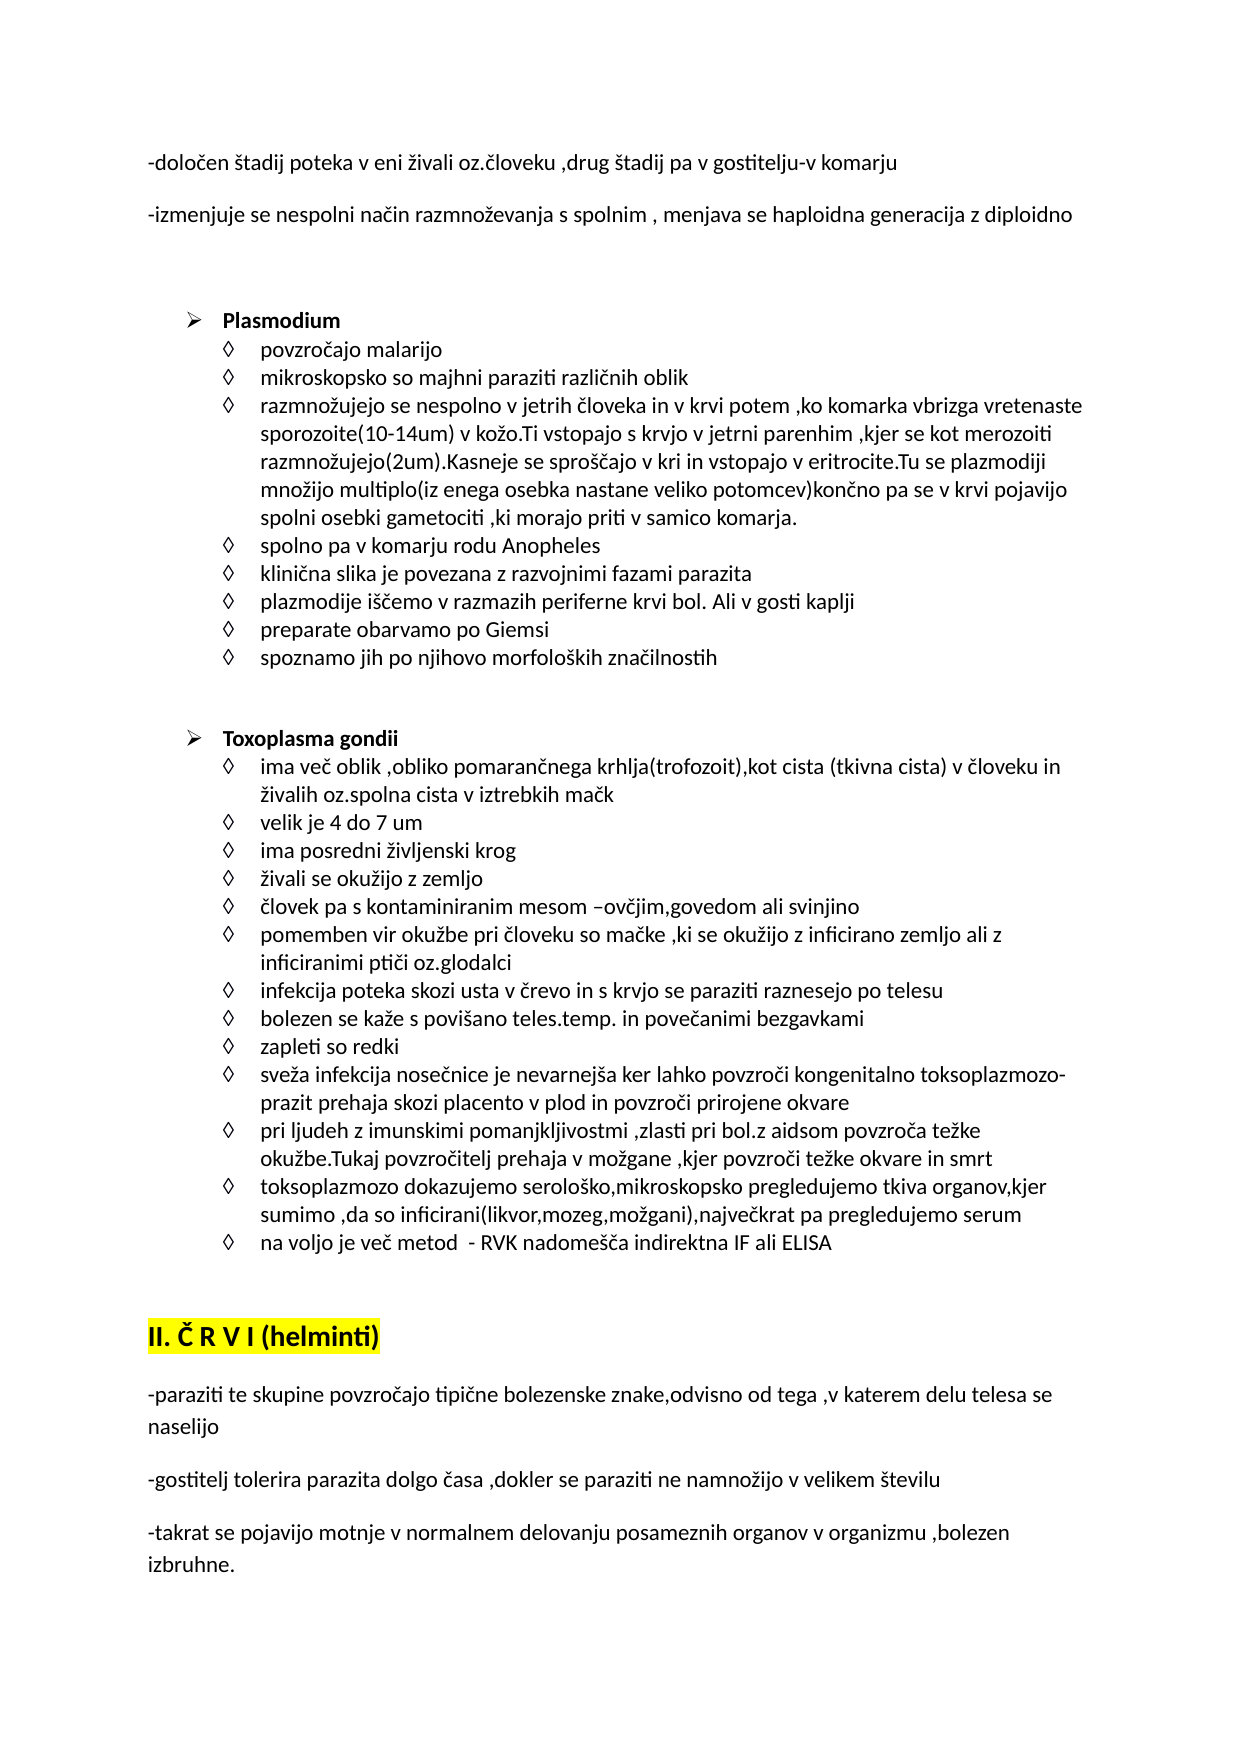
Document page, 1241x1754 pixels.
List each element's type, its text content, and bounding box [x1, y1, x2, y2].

text -takrat se pojavijo motnje v normalnem delovanju posameznih organov v organizmu ,bolezen izbruhne. [148, 1518, 1093, 1578]
text -določen štadij poteka v eni živali oz.človeku ,drug štadij pa v gostitelju-v komarju [148, 148, 1093, 176]
text -paraziti te skupine povzročajo tipične bolezenske znake,odvisno od tega ,v katerem delu telesa se naselijo [148, 1380, 1093, 1440]
list razmnožujejo se nespolno v jetrih človeka in v krvi potem ,ko komarka vbrizga vretenaste sporozoite(10-14um) v kožo.Ti vstopajo s krvjo v jetrni parenhim ,kjer se kot merozoiti razmnožujejo(2um).Kasneje se sproščajo v kri in vstopajo v eritrocite.Tu se plazmodiji množijo multiplo(iz enega osebka nastane veliko potomcev)končno pa se v krvi pojavijo spolni osebki gametociti ,ki morajo priti v samico komarja. [223, 391, 1093, 531]
list preparate obarvamo po Giemsi [223, 615, 1093, 643]
list mikroskopsko so majhni paraziti različnih oblik [223, 363, 1093, 391]
list plazmodije iščemo v razmazih periferne krvi bol. Ali v gosti kaplji [223, 587, 1093, 615]
text -izmenjuje se nespolni način razmnoževanja s spolnim , menjava se haploidna generacija z diploidno [148, 201, 1093, 229]
list pri ljudeh z imunskimi pomanjkljivostmi ,zlasti pri bol.z aidsom povzroča težke okužbe.Tukaj povzročitelj prehaja v možgane ,kjer povzroči težke okvare in smrt [223, 1116, 1093, 1172]
list infekcija poteka skozi usta v črevo in s krvjo se paraziti raznesejo po telesu [223, 976, 1093, 1004]
list zapleti so redki [223, 1032, 1093, 1060]
list Plasmodium [185, 307, 1093, 335]
list ima posredni življenski krog [223, 836, 1093, 864]
list človek pa s kontaminiranim mesom –ovčjim,govedom ali svinjino [223, 892, 1093, 920]
list bolezen se kaže s povišano teles.temp. in povečanimi bezgavkami [223, 1004, 1093, 1032]
list Toxoplasma gondii [185, 724, 1093, 752]
list ima več oblik ,obliko pomarančnega krhlja(trofozoit),kot cista (tkivna cista) v človeku in živalih oz.spolna cista v iztrebkih mačk [223, 752, 1093, 808]
list spolno pa v komarju rodu Anopheles [223, 531, 1093, 559]
text II. Č R V I (helminti) [148, 1318, 1093, 1354]
list pomemben vir okužbe pri človeku so mačke ,ki se okužijo z inficirano zemljo ali z inficiranimi ptiči oz.glodalci [223, 920, 1093, 976]
list povzročajo malarijo [223, 335, 1093, 363]
text -gostitelj tolerira parazita dolgo časa ,dokler se paraziti ne namnožijo v velikem številu [148, 1465, 1093, 1493]
list klinična slika je povezana z razvojnimi fazami parazita [223, 559, 1093, 587]
list toksoplazmozo dokazujemo serološko,mikroskopsko pregledujemo tkiva organov,kjer sumimo ,da so inficirani(likvor,mozeg,možgani),največkrat pa pregledujemo serum [223, 1172, 1093, 1228]
list na voljo je več metod - RVK nadomešča indirektna IF ali ELISA [223, 1228, 1093, 1256]
list sveža infekcija nosečnice je nevarnejša ker lahko povzroči kongenitalno toksoplazmozo-prazit prehaja skozi placento v plod in povzroči prirojene okvare [223, 1060, 1093, 1116]
list velik je 4 do 7 um [223, 808, 1093, 836]
list živali se okužijo z zemljo [223, 864, 1093, 892]
list spoznamo jih po njihovo morfoloških značilnostih [223, 643, 1093, 671]
